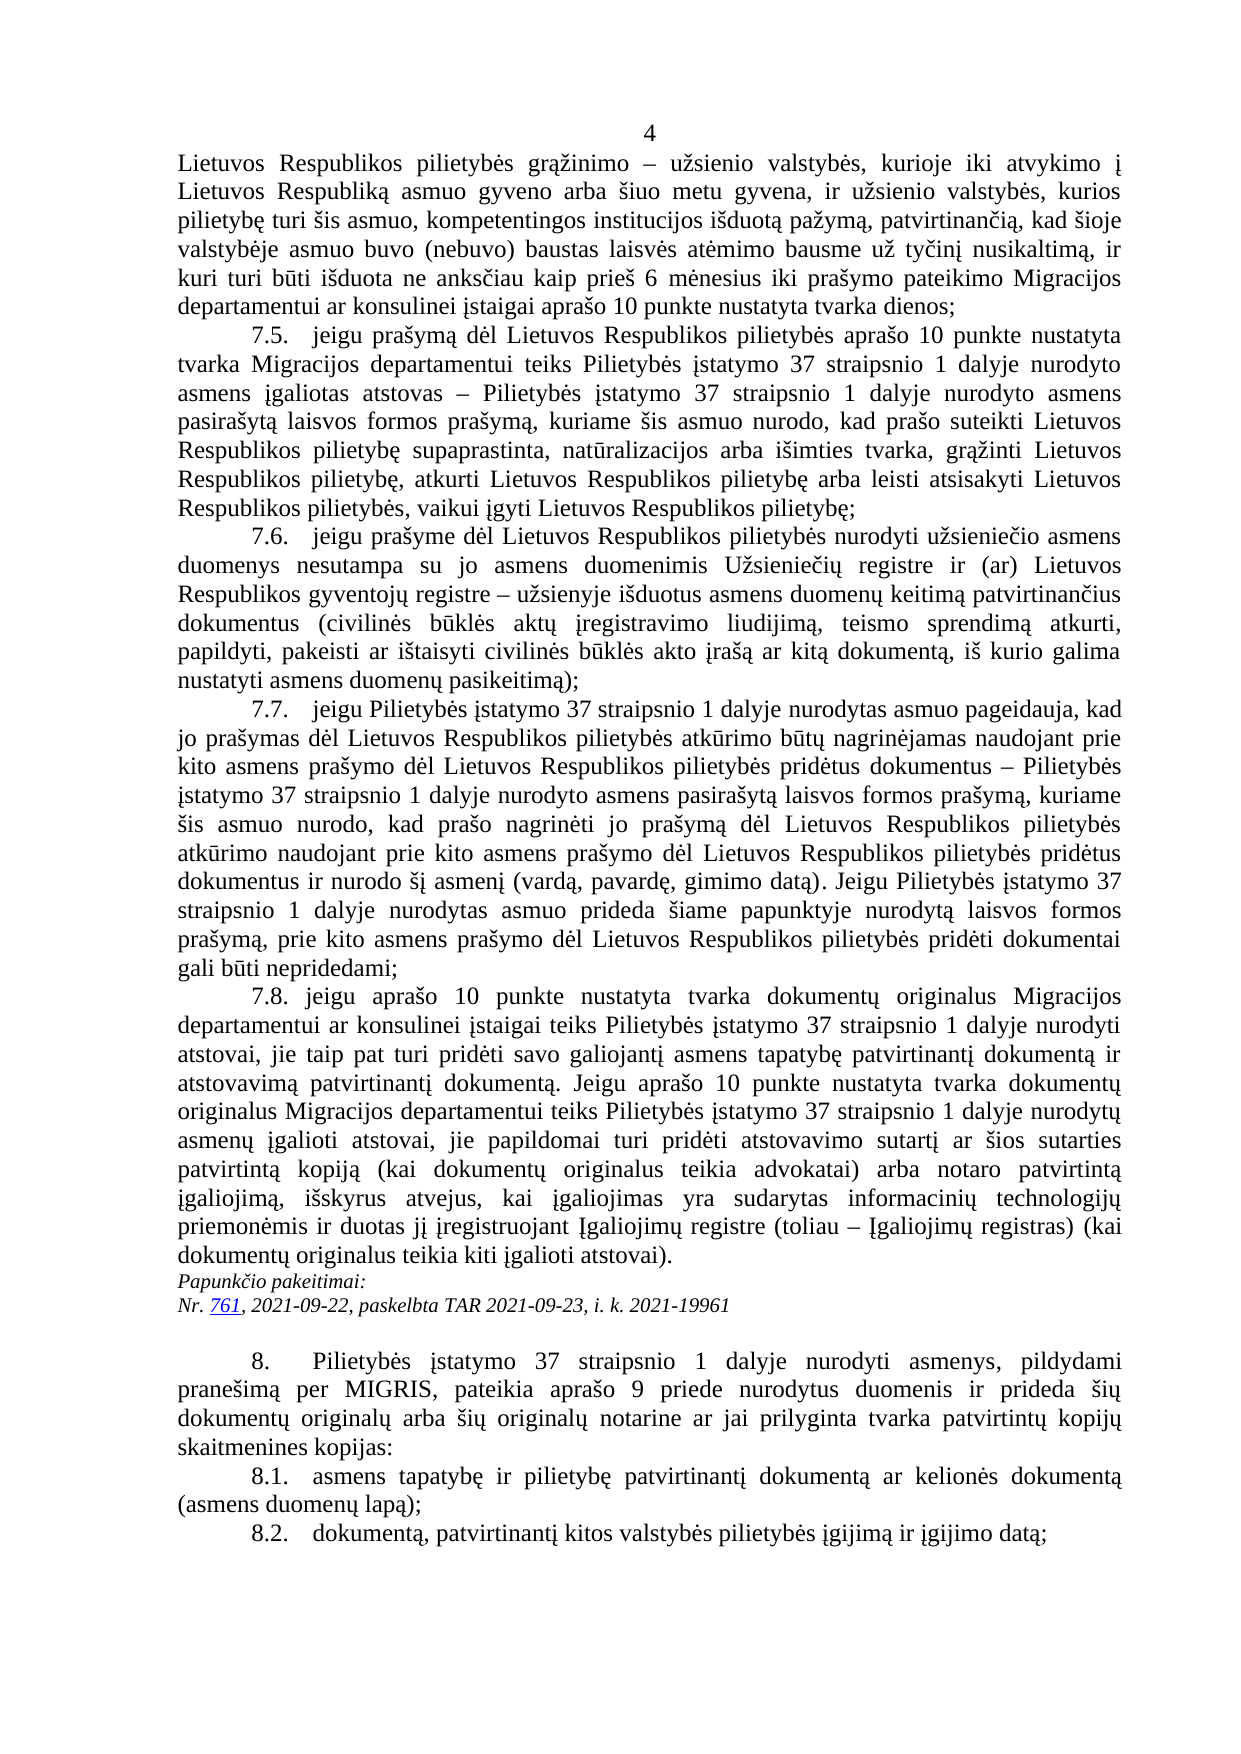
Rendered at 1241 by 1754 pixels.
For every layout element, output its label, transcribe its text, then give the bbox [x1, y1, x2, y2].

text Nr. 761, 2021-09-22, paskelbta TAR 2021-09-23, i. k. 2021-19961 [177, 1293, 1122, 1317]
text 8. Pilietybės įstatymo 37 straipsnio 1 dalyje nurodyti asmenys, pildydami pranešimą per MIGRIS, pateikia aprašo 9 priede nurodytus duomenis ir prideda šių dokumentų originalų arba šių originalų notarine ar jai prilyginta tvarka patvirtintų kopijų skaitmenines kopijas: [177, 1346, 1122, 1461]
text 8.2. dokumentą, patvirtinantį kitos valstybės pilietybės įgijimą ir įgijimo datą; [177, 1518, 1122, 1547]
text 7.8. jeigu aprašo 10 punkte nustatyta tvarka dokumentų originalus Migracijos departamentui ar konsulinei įstaigai teiks Pilietybės įstatymo 37 straipsnio 1 dalyje nurodyti atstovai, jie taip pat turi pridėti savo galiojantį asmens tapatybę patvirtinantį dokumentą ir atstovavimą patvirtinantį dokumentą. Jeigu aprašo 10 punkte nustatyta tvarka dokumentų originalus Migracijos departamentui teiks Pilietybės įstatymo 37 straipsnio 1 dalyje nurodytų asmenų įgalioti atstovai, jie papildomai turi pridėti atstovavimo sutartį ar šios sutarties patvirtintą kopiją (kai dokumentų originalus teikia advokatai) arba notaro patvirtintą įgaliojimą, išskyrus atvejus, kai įgaliojimas yra sudarytas informacinių technologijų priemonėmis ir duotas jį įregistruojant Įgaliojimų registre (toliau – Įgaliojimų registras) (kai dokumentų originalus teikia kiti įgalioti atstovai). [177, 981, 1122, 1269]
text 7.7. jeigu Pilietybės įstatymo 37 straipsnio 1 dalyje nurodytas asmuo pageidauja, kad jo prašymas dėl Lietuvos Respublikos pilietybės atkūrimo būtų nagrinėjamas naudojant prie kito asmens prašymo dėl Lietuvos Respublikos pilietybės pridėtus dokumentus – Pilietybės įstatymo 37 straipsnio 1 dalyje nurodyto asmens pasirašytą laisvos formos prašymą, kuriame šis asmuo nurodo, kad prašo nagrinėti jo prašymą dėl Lietuvos Respublikos pilietybės atkūrimo naudojant prie kito asmens prašymo dėl Lietuvos Respublikos pilietybės pridėtus dokumentus ir nurodo šį asmenį (vardą, pavardę, gimimo datą). Jeigu Pilietybės įstatymo 37 straipsnio 1 dalyje nurodytas asmuo prideda šiame papunktyje nurodytą laisvos formos prašymą, prie kito asmens prašymo dėl Lietuvos Respublikos pilietybės pridėti dokumentai gali būti nepridedami; [177, 694, 1122, 981]
text 8.1. asmens tapatybę ir pilietybę patvirtinantį dokumentą ar kelionės dokumentą (asmens duomenų lapą); [177, 1461, 1122, 1518]
text Lietuvos Respublikos pilietybės grąžinimo – užsienio valstybės, kurioje iki atvykimo į Lietuvos Respubliką asmuo gyveno arba šiuo metu gyvena, ir užsienio valstybės, kurios pilietybę turi šis asmuo, kompetentingos institucijos išduotą pažymą, patvirtinančią, kad šioje valstybėje asmuo buvo (nebuvo) baustas laisvės atėmimo bausme už tyčinį nusikaltimą, ir kuri turi būti išduota ne anksčiau kaip prieš 6 mėnesius iki prašymo pateikimo Migracijos departamentui ar konsulinei įstaigai aprašo 10 punkte nustatyta tvarka dienos; [177, 148, 1122, 320]
text 7.6. jeigu prašyme dėl Lietuvos Respublikos pilietybės nurodyti užsieniečio asmens duomenys nesutampa su jo asmens duomenimis Užsieniečių registre ir (ar) Lietuvos Respublikos gyventojų registre – užsienyje išduotus asmens duomenų keitimą patvirtinančius dokumentus (civilinės būklės aktų įregistravimo liudijimą, teismo sprendimą atkurti, papildyti, pakeisti ar ištaisyti civilinės būklės akto įrašą ar kitą dokumentą, iš kurio galima nustatyti asmens duomenų pasikeitimą); [177, 521, 1122, 694]
text 7.5. jeigu prašymą dėl Lietuvos Respublikos pilietybės aprašo 10 punkte nustatyta tvarka Migracijos departamentui teiks Pilietybės įstatymo 37 straipsnio 1 dalyje nurodyto asmens įgaliotas atstovas – Pilietybės įstatymo 37 straipsnio 1 dalyje nurodyto asmens pasirašytą laisvos formos prašymą, kuriame šis asmuo nurodo, kad prašo suteikti Lietuvos Respublikos pilietybę supaprastinta, natūralizacijos arba išimties tvarka, grąžinti Lietuvos Respublikos pilietybę, atkurti Lietuvos Respublikos pilietybę arba leisti atsisakyti Lietuvos Respublikos pilietybės, vaikui įgyti Lietuvos Respublikos pilietybę; [177, 320, 1122, 521]
text Papunkčio pakeitimai: [177, 1269, 1122, 1293]
